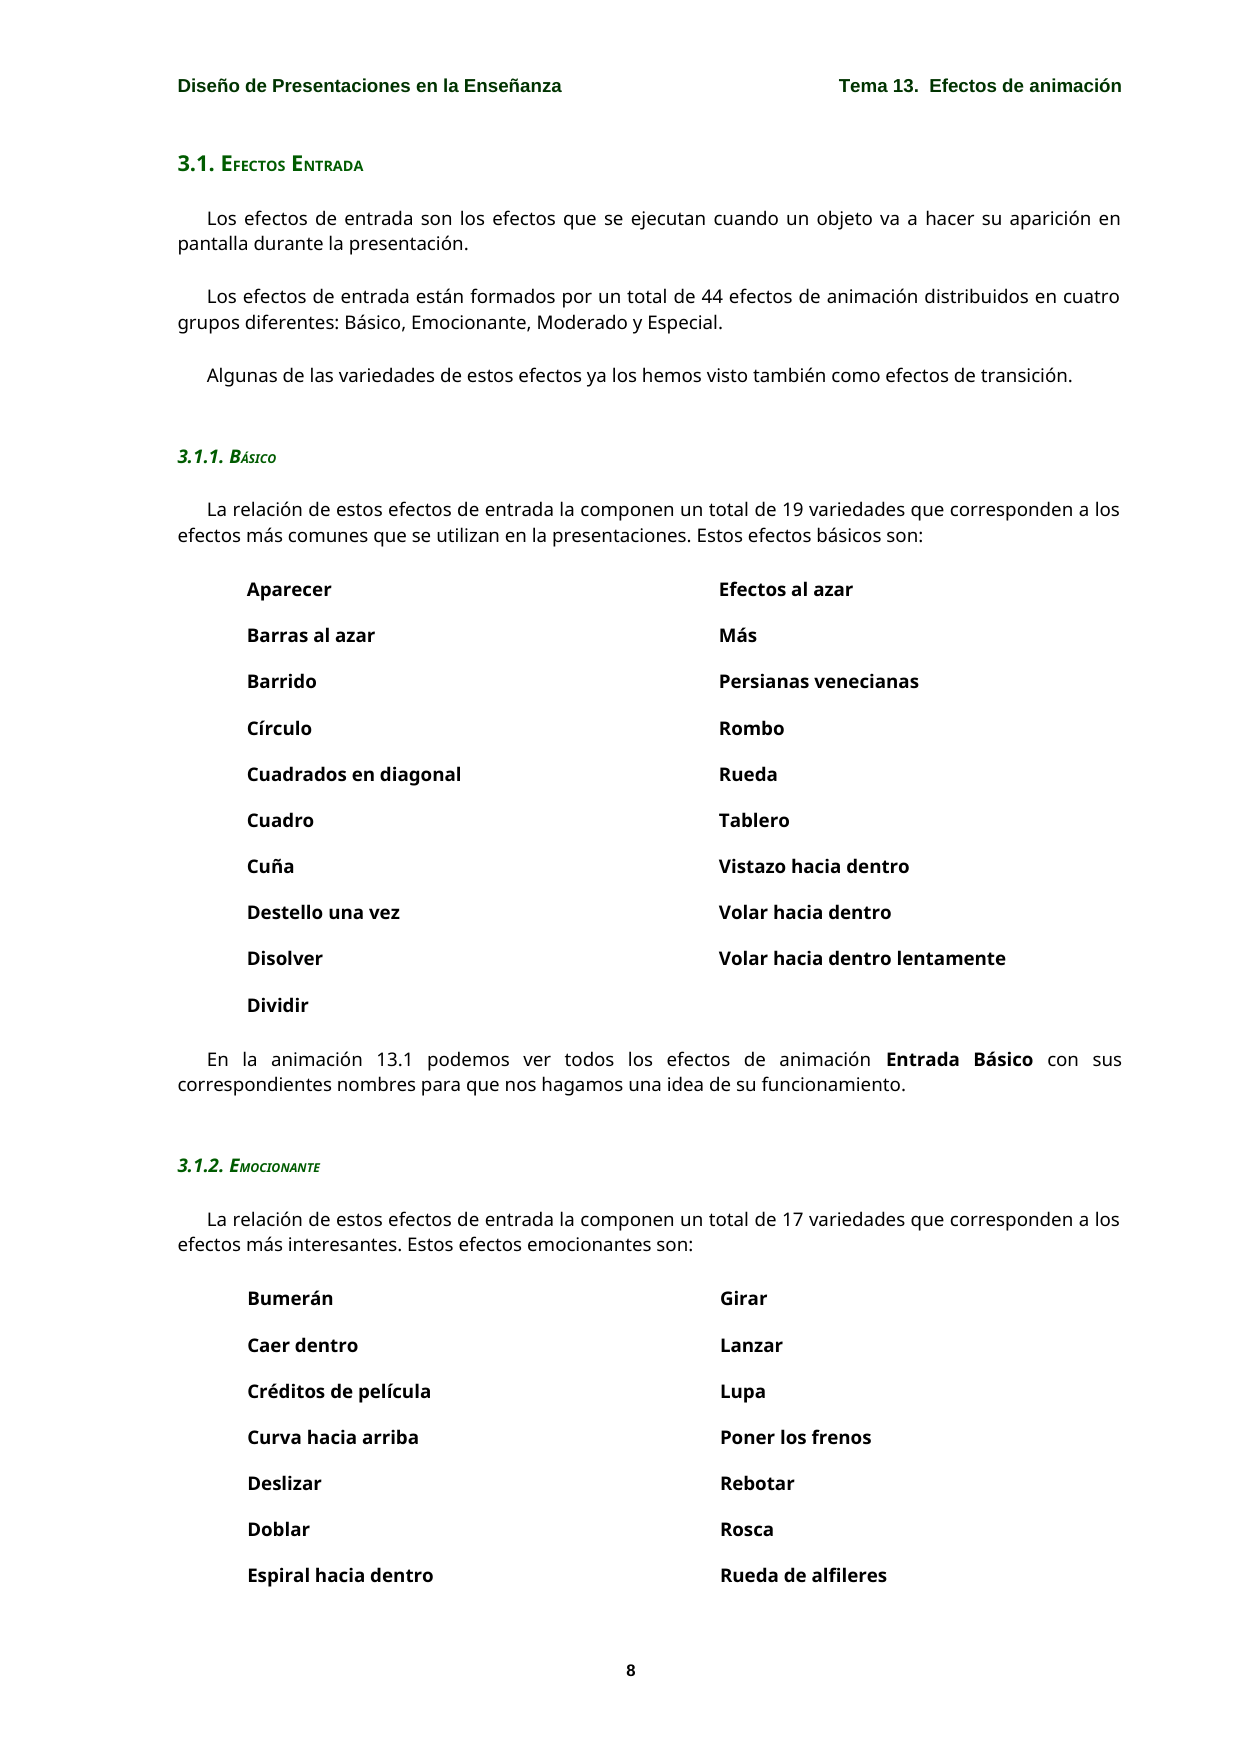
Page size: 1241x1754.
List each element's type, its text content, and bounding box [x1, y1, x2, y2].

table_cell [212, 1562, 247, 1589]
table_cell [177, 760, 212, 788]
table_cell [247, 1451, 650, 1469]
table_cell [720, 1497, 1122, 1515]
table_cell [684, 760, 719, 788]
table_cell [212, 991, 247, 1018]
table_cell Dividir [247, 991, 649, 1018]
table_cell [650, 1377, 684, 1405]
table_cell Volar hacia dentro [719, 899, 1122, 926]
table_cell [650, 1313, 684, 1331]
table_cell [177, 603, 212, 622]
table_cell [177, 576, 212, 603]
table_cell [177, 899, 212, 926]
table_cell [177, 622, 212, 649]
table_cell [685, 1285, 720, 1312]
table_cell [719, 926, 1122, 945]
table_cell La relación de estos efectos de entrada la componen un total de 19 variedades que corresponden a los efectos más comunes que se utilizan en la presentaciones. Estos efectos básicos son: [177, 497, 1122, 548]
table_cell [650, 1331, 684, 1358]
table_cell [684, 853, 719, 880]
table_cell [177, 1019, 1122, 1046]
table_cell [685, 1497, 720, 1515]
table_cell [684, 899, 719, 926]
table_cell [212, 1331, 247, 1358]
table_cell [177, 1377, 212, 1405]
table_cell [177, 649, 212, 668]
table_cell [685, 1405, 720, 1423]
table_cell Girar [720, 1285, 1122, 1312]
table_cell [177, 853, 212, 880]
table_cell [212, 603, 247, 622]
table_cell [649, 622, 684, 649]
table_cell [684, 622, 719, 649]
table_cell Destello una vez [247, 899, 649, 926]
table_cell [247, 926, 649, 945]
table_cell Lupa [720, 1377, 1122, 1405]
table_cell [719, 696, 1122, 714]
table_cell [719, 880, 1122, 898]
table_header 3.1.2. Emocionante [177, 1153, 1122, 1178]
table_cell [247, 880, 649, 898]
table_cell [649, 945, 684, 972]
table_cell [649, 696, 684, 714]
table_cell [684, 696, 719, 714]
table_cell [649, 603, 684, 622]
table_cell Doblar [247, 1515, 650, 1543]
table_cell [177, 1285, 212, 1312]
table_cell Tablero [719, 806, 1122, 834]
table_cell [212, 696, 247, 714]
table_cell [177, 1405, 212, 1423]
table_cell Círculo [247, 714, 649, 742]
table_cell [685, 1543, 720, 1562]
table_cell [650, 1515, 684, 1543]
table_cell [720, 1451, 1122, 1469]
table_cell [684, 973, 719, 991]
table_cell [247, 1405, 650, 1423]
table_cell Rueda de alfileres [720, 1562, 1122, 1589]
table_cell [177, 696, 212, 714]
table_cell [650, 1451, 684, 1469]
table_header 3.1.1. Básico [177, 444, 1122, 469]
table_cell Los efectos de entrada están formados por un total de 44 efectos de animación distribuidos en cuatro grupos diferentes: Básico, Emocionante, Moderado y Especial. [177, 284, 1122, 335]
table_cell [685, 1562, 720, 1589]
table_cell [212, 1543, 247, 1562]
table_cell [212, 1469, 247, 1497]
table_cell [177, 973, 212, 991]
table_cell [649, 714, 684, 742]
table_cell [212, 926, 247, 945]
table_cell [212, 945, 247, 972]
table_cell Curva hacia arriba [247, 1423, 650, 1451]
table_cell [177, 1469, 212, 1497]
table_cell [177, 1562, 212, 1589]
table_cell Poner los frenos [720, 1423, 1122, 1451]
table_cell [247, 1543, 650, 1562]
table_cell [177, 469, 1122, 497]
table_cell [650, 1423, 684, 1451]
table_cell [212, 853, 247, 880]
table_cell Disolver [247, 945, 649, 972]
table_cell Barrido [247, 668, 649, 696]
table_cell [684, 668, 719, 696]
table_cell [212, 668, 247, 696]
table_cell [685, 1451, 720, 1469]
table_cell [177, 945, 212, 972]
table_cell [177, 1451, 212, 1469]
table_cell [720, 1359, 1122, 1377]
table_cell [684, 834, 719, 852]
table_cell Lanzar [720, 1331, 1122, 1358]
table_cell [649, 899, 684, 926]
table_cell [685, 1469, 720, 1497]
table_cell [649, 991, 684, 1018]
table_cell Rebotar [720, 1469, 1122, 1497]
table_cell [212, 1377, 247, 1405]
table_cell [650, 1562, 684, 1589]
table_cell [177, 256, 1122, 284]
table_cell [212, 973, 247, 991]
table_cell [177, 926, 212, 945]
table_cell Rombo [719, 714, 1122, 742]
table_cell Más [719, 622, 1122, 649]
table_cell [649, 742, 684, 760]
table_cell [177, 1313, 212, 1331]
table_cell [684, 806, 719, 834]
table_header 3.1. Efectos Entrada [177, 148, 1122, 177]
table_cell [177, 806, 212, 834]
table_cell [649, 760, 684, 788]
table_cell [177, 1178, 1122, 1206]
table_cell Los efectos de entrada son los efectos que se ejecutan cuando un objeto va a hacer su aparición en pantalla durante la presentación. [177, 205, 1122, 256]
table_cell [684, 742, 719, 760]
table_cell [684, 880, 719, 898]
table_cell [684, 576, 719, 603]
table_cell [247, 1313, 650, 1331]
table_cell [177, 714, 212, 742]
table_cell [650, 1285, 684, 1312]
table_cell Volar hacia dentro lentamente [719, 945, 1122, 972]
table_cell [177, 1543, 212, 1562]
table_cell [649, 853, 684, 880]
table_cell [684, 649, 719, 668]
table_cell Efectos al azar [719, 576, 1122, 603]
table_cell [685, 1313, 720, 1331]
table_cell [212, 622, 247, 649]
table_cell [177, 834, 212, 852]
table_cell [719, 649, 1122, 668]
table_cell [719, 834, 1122, 852]
table_cell [684, 991, 719, 1018]
table_cell [649, 973, 684, 991]
table_cell Bumerán [247, 1285, 650, 1312]
table_cell [177, 991, 212, 1018]
table_cell [650, 1405, 684, 1423]
table_cell Cuadrados en diagonal [247, 760, 649, 788]
table_cell [719, 991, 1122, 1018]
table_cell [212, 760, 247, 788]
table_cell [684, 603, 719, 622]
table_cell [719, 603, 1122, 622]
table_cell Algunas de las variedades de estos efectos ya los hemos visto también como efectos de transición. [177, 363, 1122, 388]
table_cell [720, 1313, 1122, 1331]
table_cell [177, 335, 1122, 363]
table_cell [685, 1377, 720, 1405]
table_cell [649, 649, 684, 668]
table_cell [649, 926, 684, 945]
table_cell [650, 1359, 684, 1377]
table_cell [684, 788, 719, 806]
table_cell [212, 899, 247, 926]
table_cell [649, 880, 684, 898]
table_cell [177, 1497, 212, 1515]
table_cell [212, 1405, 247, 1423]
table_cell [649, 834, 684, 852]
table_cell [177, 880, 212, 898]
table_cell [212, 880, 247, 898]
table_cell [212, 806, 247, 834]
table_cell [212, 788, 247, 806]
table_cell [212, 834, 247, 852]
table_cell [684, 926, 719, 945]
table_cell [212, 1285, 247, 1312]
table_cell [212, 1515, 247, 1543]
table_cell [212, 649, 247, 668]
table_cell [177, 668, 212, 696]
table_cell Créditos de película [247, 1377, 650, 1405]
table_cell [212, 1313, 247, 1331]
table_cell [247, 603, 649, 622]
table_cell [177, 1257, 1122, 1285]
table_cell [650, 1497, 684, 1515]
table_cell [685, 1515, 720, 1543]
table_cell Barras al azar [247, 622, 649, 649]
table_cell Persianas venecianas [719, 668, 1122, 696]
table_cell Caer dentro [247, 1331, 650, 1358]
table_cell [177, 1423, 212, 1451]
table_cell [212, 1497, 247, 1515]
table_cell [719, 788, 1122, 806]
table_cell [212, 1423, 247, 1451]
table_cell [247, 649, 649, 668]
table_cell [685, 1423, 720, 1451]
table_cell [177, 788, 212, 806]
table_cell Deslizar [247, 1469, 650, 1497]
table_cell [649, 806, 684, 834]
table_cell [247, 834, 649, 852]
table_cell [684, 714, 719, 742]
table_cell [247, 696, 649, 714]
table_cell [247, 973, 649, 991]
table_cell Cuadro [247, 806, 649, 834]
table_cell [684, 945, 719, 972]
table_cell Rueda [719, 760, 1122, 788]
table_cell [247, 788, 649, 806]
table_cell [685, 1331, 720, 1358]
table_cell [212, 1451, 247, 1469]
table_cell [650, 1469, 684, 1497]
table_cell [212, 576, 247, 603]
table_cell [247, 1359, 650, 1377]
table_cell [177, 178, 1122, 205]
table_cell [247, 1497, 650, 1515]
table_cell En la animación 13.1 podemos ver todos los efectos de animación Entrada Básico con sus correspondientes nombres para que nos hagamos una idea de su funcionamiento. [177, 1046, 1122, 1097]
table_cell [685, 1359, 720, 1377]
table_cell [212, 714, 247, 742]
table_cell Cuña [247, 853, 649, 880]
table_cell [212, 742, 247, 760]
table_cell [177, 1331, 212, 1358]
table_cell [212, 1359, 247, 1377]
table_cell [649, 788, 684, 806]
table_cell [177, 1515, 212, 1543]
table_cell [719, 973, 1122, 991]
table_cell [650, 1543, 684, 1562]
table_cell [247, 742, 649, 760]
table_cell [177, 742, 212, 760]
table_cell Espiral hacia dentro [247, 1562, 650, 1589]
table_cell [649, 576, 684, 603]
table_cell La relación de estos efectos de entrada la componen un total de 17 variedades que corresponden a los efectos más interesantes. Estos efectos emocionantes son: [177, 1206, 1122, 1257]
table_cell Rosca [720, 1515, 1122, 1543]
table_cell [649, 668, 684, 696]
table_cell [177, 1359, 212, 1377]
table_cell Aparecer [247, 576, 649, 603]
table_cell [720, 1543, 1122, 1562]
table_cell [720, 1405, 1122, 1423]
table_cell Vistazo hacia dentro [719, 853, 1122, 880]
table_cell [719, 742, 1122, 760]
table_cell [177, 548, 1122, 576]
